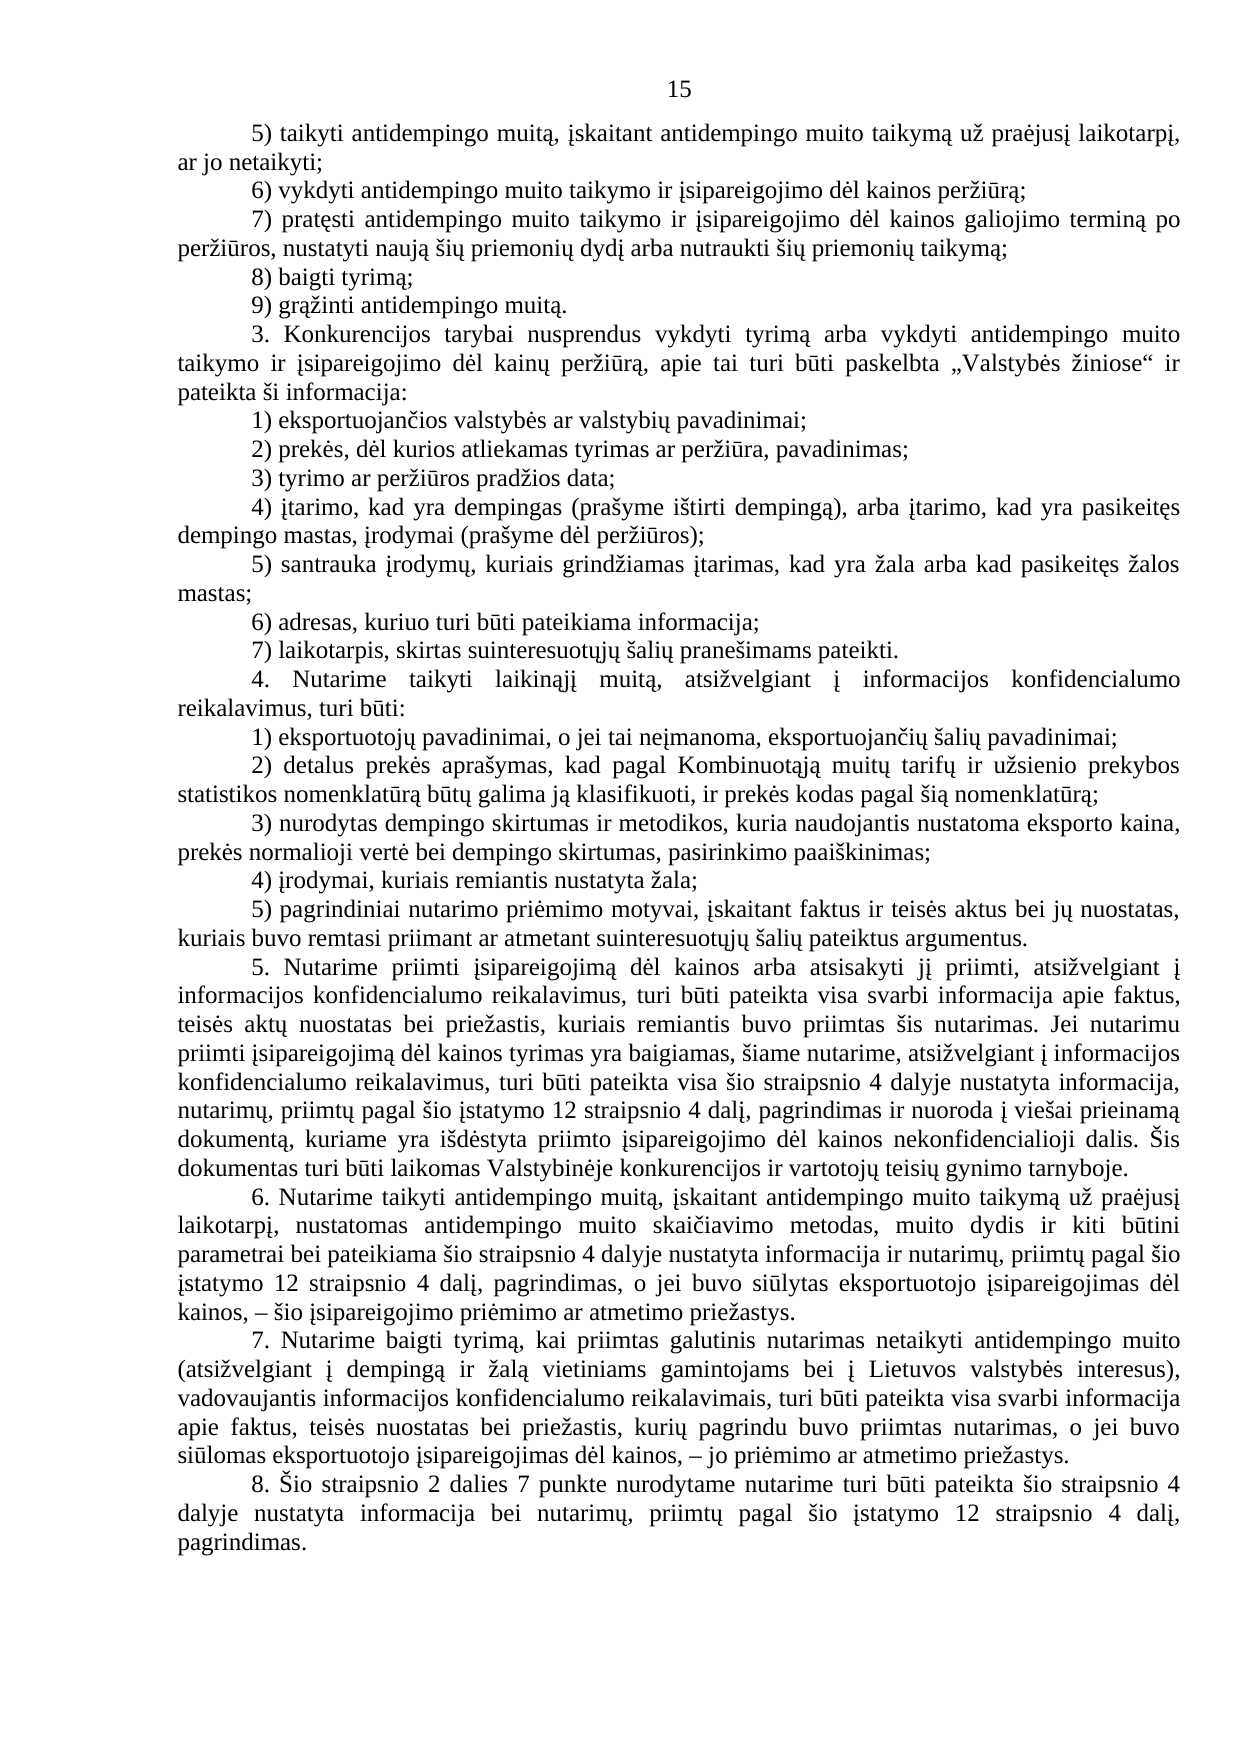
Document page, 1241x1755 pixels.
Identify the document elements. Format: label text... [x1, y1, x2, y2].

text 3. Konkurencijos tarybai nusprendus vykdyti tyrimą arba vykdyti antidempingo muito taikymo ir įsipareigojimo dėl kainų peržiūrą, apie tai turi būti paskelbta „Valstybės žiniose“ ir pateikta ši informacija: [177, 319, 1181, 406]
text 1) eksportuotojų pavadinimai, o jei tai neįmanoma, eksportuojančių šalių pavadinimai; [177, 722, 1181, 751]
text 5) pagrindiniai nutarimo priėmimo motyvai, įskaitant faktus ir teisės aktus bei jų nuostatas, kuriais buvo remtasi priimant ar atmetant suinteresuotųjų šalių pateiktus argumentus. [177, 894, 1181, 952]
text 5. Nutarime priimti įsipareigojimą dėl kainos arba atsisakyti jį priimti, atsižvelgiant į informacijos konfidencialumo reikalavimus, turi būti pateikta visa svarbi informacija apie faktus, teisės aktų nuostatas bei priežastis, kuriais remiantis buvo priimtas šis nutarimas. Jei nutarimu priimti įsipareigojimą dėl kainos tyrimas yra baigiamas, šiame nutarime, atsižvelgiant į informacijos konfidencialumo reikalavimus, turi būti pateikta visa šio straipsnio 4 dalyje nustatyta informacija, nutarimų, priimtų pagal šio įstatymo 12 straipsnio 4 dalį, pagrindimas ir nuoroda į viešai prieinamą dokumentą, kuriame yra išdėstyta priimto įsipareigojimo dėl kainos nekonfidencialioji dalis. Šis dokumentas turi būti laikomas Valstybinėje konkurencijos ir vartotojų teisių gynimo tarnyboje. [177, 952, 1181, 1182]
text 4) įrodymai, kuriais remiantis nustatyta žala; [177, 866, 1181, 894]
text 8. Šio straipsnio 2 dalies 7 punkte nurodytame nutarime turi būti pateikta šio straipsnio 4 dalyje nustatyta informacija bei nutarimų, priimtų pagal šio įstatymo 12 straipsnio 4 dalį, pagrindimas. [177, 1469, 1181, 1556]
text 4. Nutarime taikyti laikinąjį muitą, atsižvelgiant į informacijos konfidencialumo reikalavimus, turi būti: [177, 664, 1181, 722]
text 5) taikyti antidempingo muitą, įskaitant antidempingo muito taikymą už praėjusį laikotarpį, ar jo netaikyti; [177, 118, 1181, 176]
text 7) pratęsti antidempingo muito taikymo ir įsipareigojimo dėl kainos galiojimo terminą po peržiūros, nustatyti naują šių priemonių dydį arba nutraukti šių priemonių taikymą; [177, 204, 1181, 262]
text 2) detalus prekės aprašymas, kad pagal Kombinuotąją muitų tarifų ir užsienio prekybos statistikos nomenklatūrą būtų galima ją klasifikuoti, ir prekės kodas pagal šią nomenklatūrą; [177, 751, 1181, 808]
text 3) tyrimo ar peržiūros pradžios data; [177, 463, 1181, 492]
text 8) baigti tyrimą; [177, 262, 1181, 291]
text 2) prekės, dėl kurios atliekamas tyrimas ar peržiūra, pavadinimas; [177, 434, 1181, 463]
text 6) vykdyti antidempingo muito taikymo ir įsipareigojimo dėl kainos peržiūrą; [177, 176, 1181, 204]
text 1) eksportuojančios valstybės ar valstybių pavadinimai; [177, 406, 1181, 434]
text 3) nurodytas dempingo skirtumas ir metodikos, kuria naudojantis nustatoma eksporto kaina, prekės normalioji vertė bei dempingo skirtumas, pasirinkimo paaiškinimas; [177, 808, 1181, 866]
text 9) grąžinti antidempingo muitą. [177, 291, 1181, 319]
text 7. Nutarime baigti tyrimą, kai priimtas galutinis nutarimas netaikyti antidempingo muito (atsižvelgiant į dempingą ir žalą vietiniams gamintojams bei į Lietuvos valstybės interesus), vadovaujantis informacijos konfidencialumo reikalavimais, turi būti pateikta visa svarbi informacija apie faktus, teisės nuostatas bei priežastis, kurių pagrindu buvo priimtas nutarimas, o jei buvo siūlomas eksportuotojo įsipareigojimas dėl kainos, – jo priėmimo ar atmetimo priežastys. [177, 1326, 1181, 1469]
text 7) laikotarpis, skirtas suinteresuotųjų šalių pranešimams pateikti. [177, 636, 1181, 664]
text 6. Nutarime taikyti antidempingo muitą, įskaitant antidempingo muito taikymą už praėjusį laikotarpį, nustatomas antidempingo muito skaičiavimo metodas, muito dydis ir kiti būtini parametrai bei pateikiama šio straipsnio 4 dalyje nustatyta informacija ir nutarimų, priimtų pagal šio įstatymo 12 straipsnio 4 dalį, pagrindimas, o jei buvo siūlytas eksportuotojo įsipareigojimas dėl kainos, – šio įsipareigojimo priėmimo ar atmetimo priežastys. [177, 1182, 1181, 1326]
text 6) adresas, kuriuo turi būti pateikiama informacija; [177, 607, 1181, 636]
text 5) santrauka įrodymų, kuriais grindžiamas įtarimas, kad yra žala arba kad pasikeitęs žalos mastas; [177, 549, 1181, 607]
text 4) įtarimo, kad yra dempingas (prašyme ištirti dempingą), arba įtarimo, kad yra pasikeitęs dempingo mastas, įrodymai (prašyme dėl peržiūros); [177, 492, 1181, 549]
